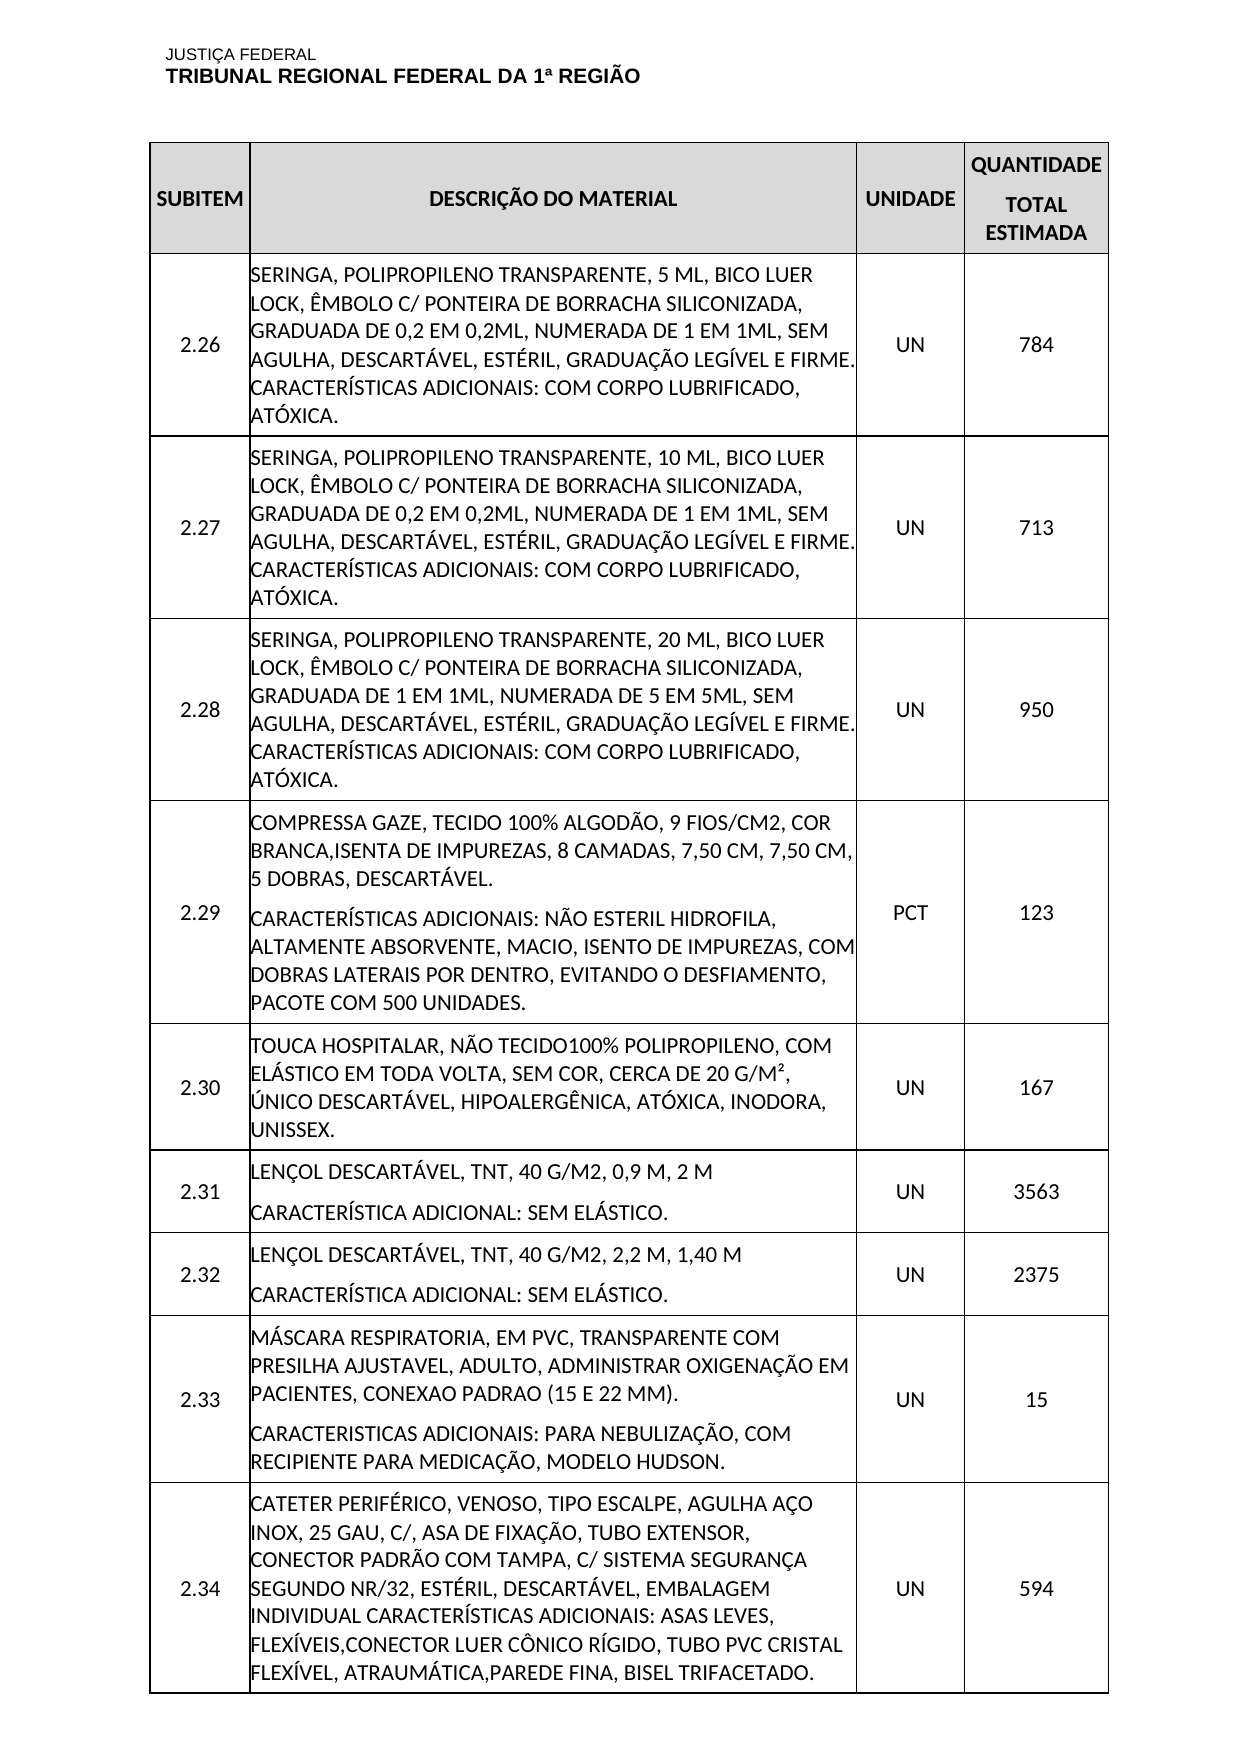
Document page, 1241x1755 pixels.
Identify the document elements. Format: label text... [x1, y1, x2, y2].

table_cell TOUCA HOSPITALAR, NÃO TECIDO100% POLIPROPILENO, COM ELÁSTICO EM TODA VOLTA, SEM COR, CERCA DE 20 G/M², ÚNICO DESCARTÁVEL, HIPOALERGÊNICA, ATÓXICA, INODORA, UNISSEX. [251, 1024, 856, 1149]
table_cell 2.33 [151, 1316, 249, 1482]
table_cell 713 [965, 437, 1108, 617]
table_cell CATETER PERIFÉRICO, VENOSO, TIPO ESCALPE, AGULHA AÇO INOX, 25 GAU, C/, ASA DE FIXAÇÃO, TUBO EXTENSOR, CONECTOR PADRÃO COM TAMPA, C/ SISTEMA SEGURANÇA SEGUNDO NR/32, ESTÉRIL, DESCARTÁVEL, EMBALAGEM INDIVIDUAL CARACTERÍSTICAS ADICIONAIS: ASAS LEVES, FLEXÍVEIS,CONECTOR LUER CÔNICO RÍGIDO, TUBO PVC CRISTAL FLEXÍVEL, ATRAUMÁTICA,PAREDE FINA, BISEL TRIFACETADO. [251, 1483, 856, 1692]
table_cell 594 [965, 1483, 1108, 1692]
table_header QUANTIDADE TOTAL ESTIMADA [965, 143, 1108, 253]
table_cell UN [857, 1483, 964, 1692]
table_cell 2375 [965, 1233, 1108, 1315]
table_cell UN [857, 254, 964, 435]
table_cell UN [857, 1151, 964, 1232]
table_cell 167 [965, 1024, 1108, 1149]
table_cell 2.34 [151, 1483, 249, 1692]
table_cell 123 [965, 801, 1108, 1023]
table_cell COMPRESSA GAZE, TECIDO 100% ALGODÃO, 9 FIOS/CM2, COR BRANCA,ISENTA DE IMPUREZAS, 8 CAMADAS, 7,50 CM, 7,50 CM, 5 DOBRAS, DESCARTÁVEL. CARACTERÍSTICAS ADICIONAIS: NÃO ESTERIL HIDROFILA, ALTAMENTE ABSORVENTE, MACIO, ISENTO DE IMPUREZAS, COM DOBRAS LATERAIS POR DENTRO, EVITANDO O DESFIAMENTO, PACOTE COM 500 UNIDADES. [251, 801, 856, 1023]
table_cell 2.28 [151, 619, 249, 800]
table_cell LENÇOL DESCARTÁVEL, TNT, 40 G/M2, 0,9 M, 2 M CARACTERÍSTICA ADICIONAL: SEM ELÁSTICO. [251, 1151, 856, 1232]
table_cell UN [857, 1233, 964, 1315]
table_cell UN [857, 437, 964, 617]
table_cell SERINGA, POLIPROPILENO TRANSPARENTE, 10 ML, BICO LUER LOCK, ÊMBOLO C/ PONTEIRA DE BORRACHA SILICONIZADA, GRADUADA DE 0,2 EM 0,2ML, NUMERADA DE 1 EM 1ML, SEM AGULHA, DESCARTÁVEL, ESTÉRIL, GRADUAÇÃO LEGÍVEL E FIRME. CARACTERÍSTICAS ADICIONAIS: COM CORPO LUBRIFICADO, ATÓXICA. [251, 437, 856, 617]
table_cell LENÇOL DESCARTÁVEL, TNT, 40 G/M2, 2,2 M, 1,40 M CARACTERÍSTICA ADICIONAL: SEM ELÁSTICO. [251, 1233, 856, 1315]
table_cell UN [857, 1024, 964, 1149]
table_cell 15 [965, 1316, 1108, 1482]
table_cell PCT [857, 801, 964, 1023]
table_cell 2.27 [151, 437, 249, 617]
table_cell 2.26 [151, 254, 249, 435]
table_header SUBITEM [151, 143, 249, 253]
table_cell UN [857, 619, 964, 800]
table_cell 2.30 [151, 1024, 249, 1149]
table_header UNIDADE [857, 143, 964, 253]
table_header DESCRIÇÃO DO MATERIAL [251, 143, 856, 253]
table_cell MÁSCARA RESPIRATORIA, EM PVC, TRANSPARENTE COM PRESILHA AJUSTAVEL, ADULTO, ADMINISTRAR OXIGENAÇÃO EM PACIENTES, CONEXAO PADRAO (15 E 22 MM). CARACTERISTICAS ADICIONAIS: PARA NEBULIZAÇÃO, COM RECIPIENTE PARA MEDICAÇÃO, MODELO HUDSON. [251, 1316, 856, 1482]
table_cell SERINGA, POLIPROPILENO TRANSPARENTE, 5 ML, BICO LUER LOCK, ÊMBOLO C/ PONTEIRA DE BORRACHA SILICONIZADA, GRADUADA DE 0,2 EM 0,2ML, NUMERADA DE 1 EM 1ML, SEM AGULHA, DESCARTÁVEL, ESTÉRIL, GRADUAÇÃO LEGÍVEL E FIRME. CARACTERÍSTICAS ADICIONAIS: COM CORPO LUBRIFICADO, ATÓXICA. [251, 254, 856, 435]
table_cell SERINGA, POLIPROPILENO TRANSPARENTE, 20 ML, BICO LUER LOCK, ÊMBOLO C/ PONTEIRA DE BORRACHA SILICONIZADA, GRADUADA DE 1 EM 1ML, NUMERADA DE 5 EM 5ML, SEM AGULHA, DESCARTÁVEL, ESTÉRIL, GRADUAÇÃO LEGÍVEL E FIRME. CARACTERÍSTICAS ADICIONAIS: COM CORPO LUBRIFICADO, ATÓXICA. [251, 619, 856, 800]
table_cell 2.32 [151, 1233, 249, 1315]
table_cell 784 [965, 254, 1108, 435]
table_cell UN [857, 1316, 964, 1482]
table_cell 2.29 [151, 801, 249, 1023]
table_cell 3563 [965, 1151, 1108, 1232]
table_cell 950 [965, 619, 1108, 800]
table_cell 2.31 [151, 1151, 249, 1232]
